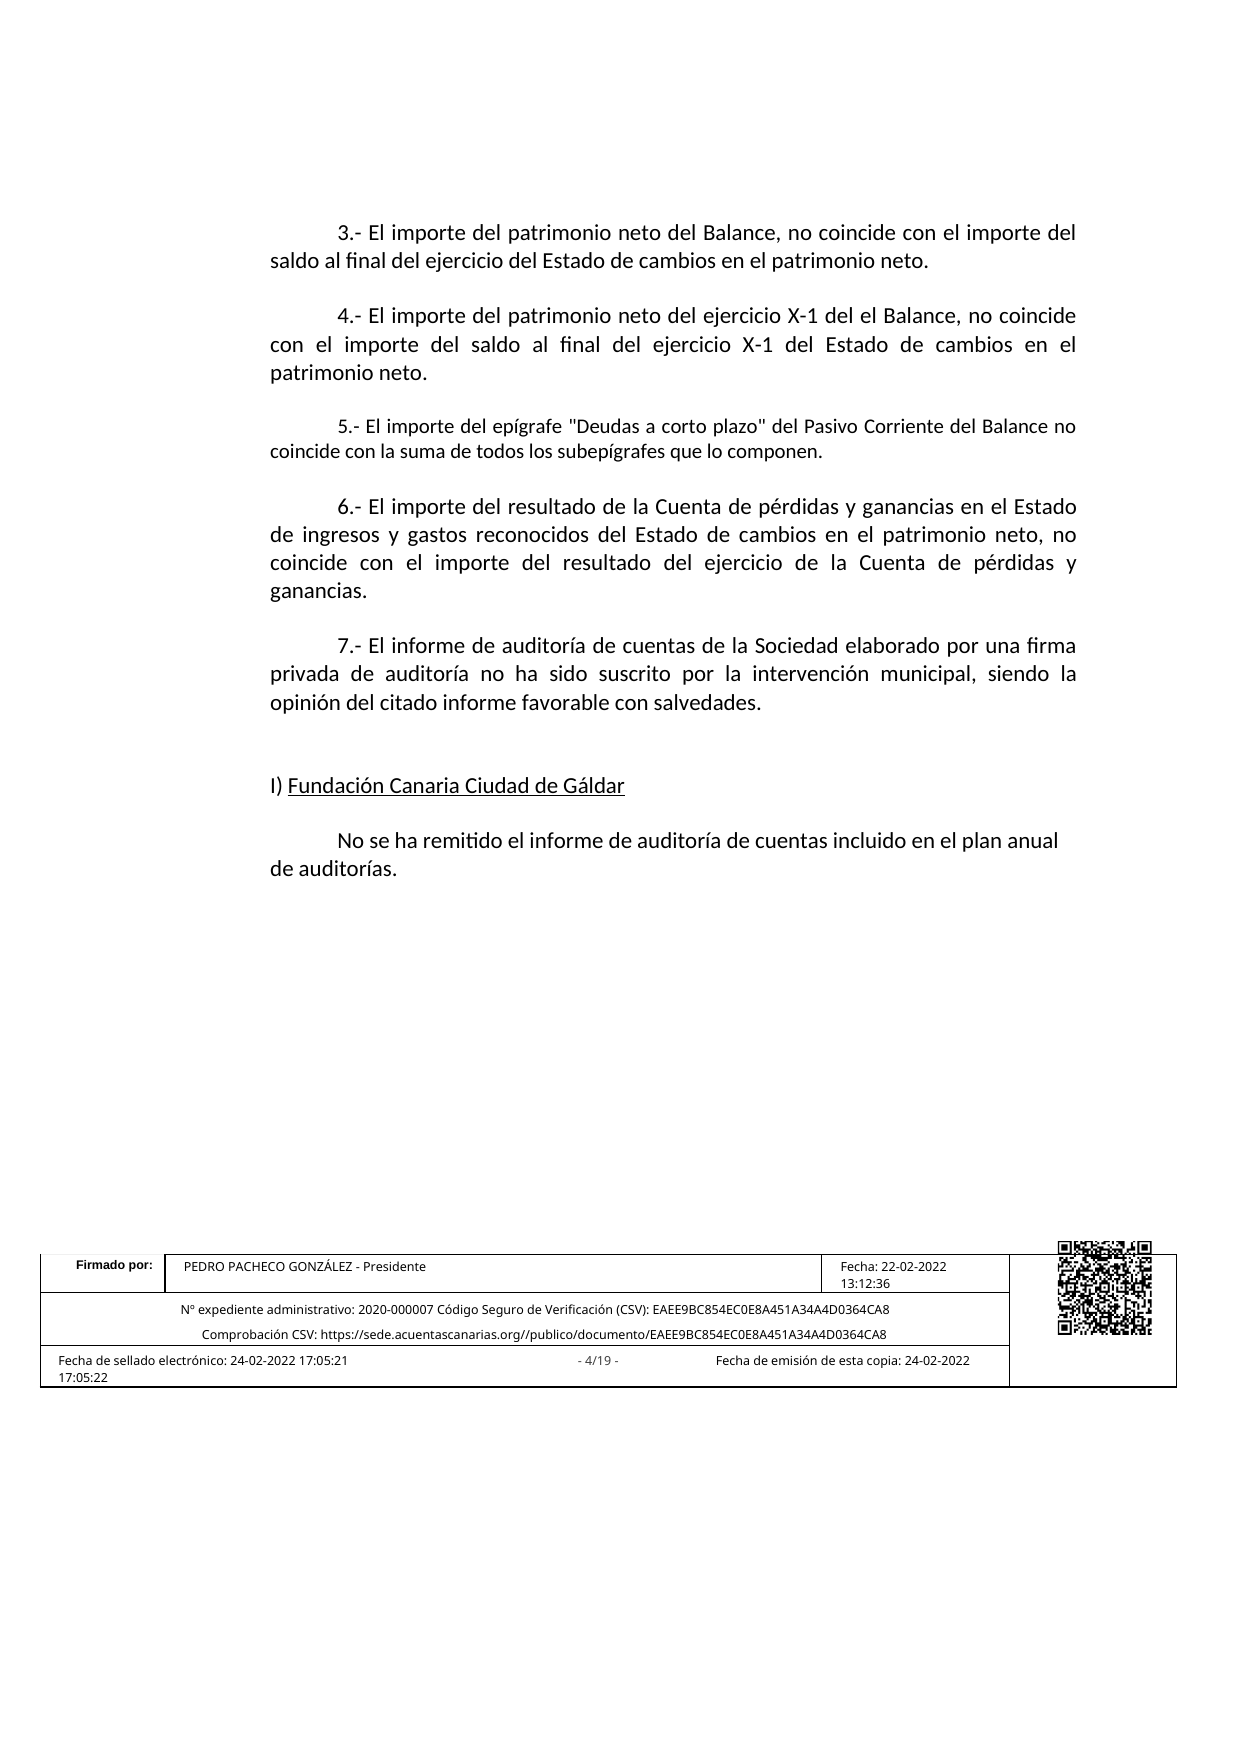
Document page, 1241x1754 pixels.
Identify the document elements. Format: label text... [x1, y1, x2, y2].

text 6.- El importe del resultado de la Cuenta de pérdidas y ganancias en el Estado de ingresos y gastos reconocidos del Estado de cambios en el patrimonio neto, no coincide con el importe del resultado del ejercicio de la Cuenta de pérdidas y ganancias. [270, 492, 1078, 604]
list Fundación Canaria Ciudad de Gáldar [270, 771, 1201, 799]
text 4.- El importe del patrimonio neto del ejercicio X-1 del el Balance, no coincide con el importe del saldo al final del ejercicio X-1 del Estado de cambios en el patrimonio neto. [270, 302, 1078, 386]
picture [1057, 1241, 1152, 1254]
text 5.- El importe del epígrafe "Deudas a corto plazo" del Pasivo Corriente del Balance no coincide con la suma de todos los subepígrafes que lo componen. [270, 413, 1078, 464]
text 3.- El importe del patrimonio neto del Balance, no coincide con el importe del saldo al final del ejercicio del Estado de cambios en el patrimonio neto. [270, 218, 1078, 274]
text 7.- El informe de auditoría de cuentas de la Sociedad elaborado por una firma privada de auditoría no ha sido suscrito por la intervención municipal, siendo la opinión del citado informe favorable con salvedades. [270, 632, 1078, 716]
picture [1057, 1255, 1152, 1335]
text No se ha remitido el informe de auditoría de cuentas incluido en el plan anual de auditorías. [270, 827, 1078, 883]
